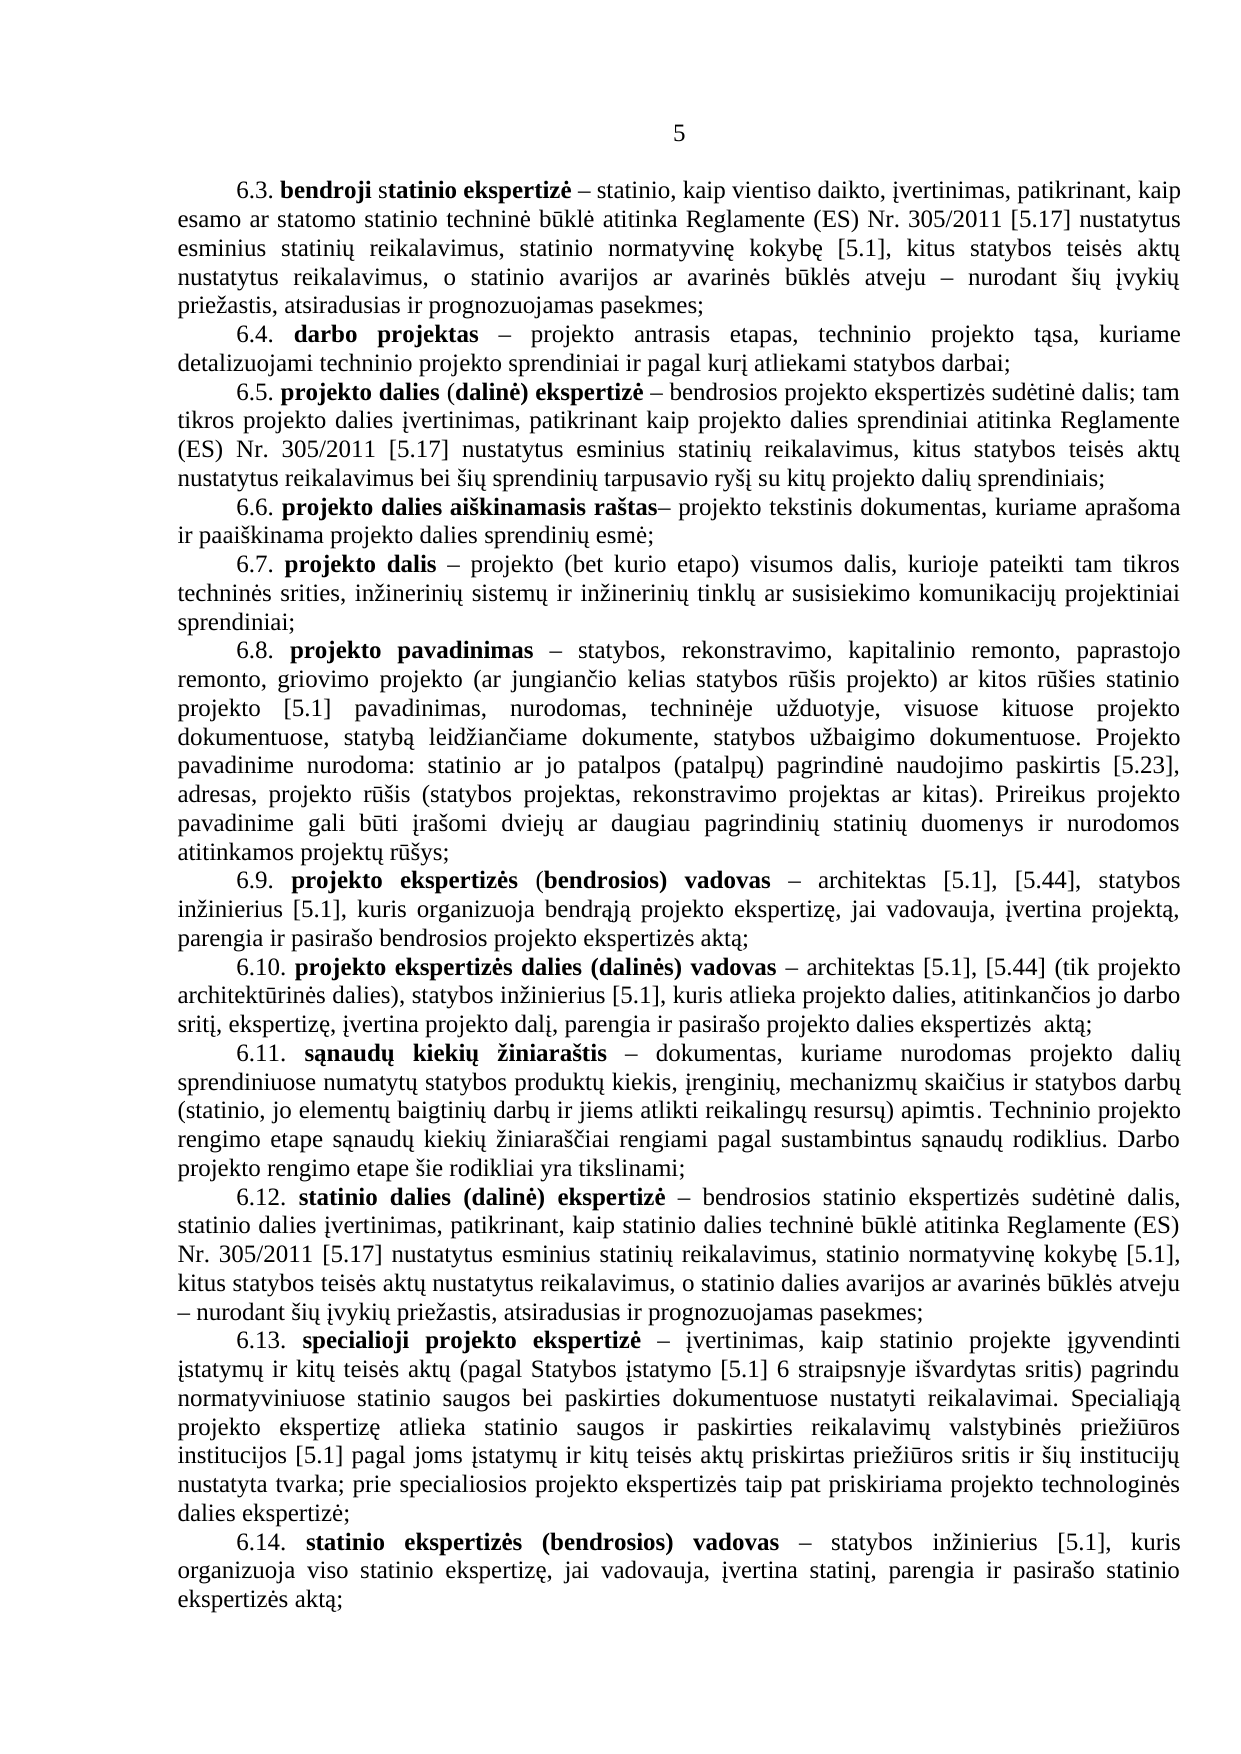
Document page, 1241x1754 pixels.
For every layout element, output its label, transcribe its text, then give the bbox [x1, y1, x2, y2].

text 6.4. darbo projektas – projekto antrasis etapas, techninio projekto tąsa, kuriame detalizuojami techninio projekto sprendiniai ir pagal kurį atliekami statybos darbai; [177, 319, 1181, 377]
text 6.8. projekto pavadinimas – statybos, rekonstravimo, kapitalinio remonto, paprastojo remonto, griovimo projekto (ar jungiančio kelias statybos rūšis projekto) ar kitos rūšies statinio projekto [5.1] pavadinimas, nurodomas, techninėje užduotyje, visuose kituose projekto dokumentuose, statybą leidžiančiame dokumente, statybos užbaigimo dokumentuose. Projekto pavadinime nurodoma: statinio ar jo patalpos (patalpų) pagrindinė naudojimo paskirtis [5.23], adresas, projekto rūšis (statybos projektas, rekonstravimo projektas ar kitas). Prireikus projekto pavadinime gali būti įrašomi dviejų ar daugiau pagrindinių statinių duomenys ir nurodomos atitinkamos projektų rūšys; [177, 636, 1181, 866]
text 6.6. projekto dalies aiškinamasis raštas– projekto tekstinis dokumentas, kuriame aprašoma ir paaiškinama projekto dalies sprendinių esmė; [177, 492, 1181, 549]
text 6.9. projekto ekspertizės (bendrosios) vadovas – architektas [5.1], [5.44], statybos inžinierius [5.1], kuris organizuoja bendrąją projekto ekspertizę, jai vadovauja, įvertina projektą, parengia ir pasirašo bendrosios projekto ekspertizės aktą; [177, 866, 1181, 952]
text 6.13. specialioji projekto ekspertizė – įvertinimas, kaip statinio projekte įgyvendinti įstatymų ir kitų teisės aktų (pagal Statybos įstatymo [5.1] 6 straipsnyje išvardytas sritis) pagrindu normatyviniuose statinio saugos bei paskirties dokumentuose nustatyti reikalavimai. Specialiąją projekto ekspertizę atlieka statinio saugos ir paskirties reikalavimų valstybinės priežiūros institucijos [5.1] pagal joms įstatymų ir kitų teisės aktų priskirtas priežiūros sritis ir šių institucijų nustatyta tvarka; prie specialiosios projekto ekspertizės taip pat priskiriama projekto technologinės dalies ekspertizė; [177, 1326, 1181, 1527]
text 6.7. projekto dalis – projekto (bet kurio etapo) visumos dalis, kurioje pateikti tam tikros techninės srities, inžinerinių sistemų ir inžinerinių tinklų ar susisiekimo komunikacijų projektiniai sprendiniai; [177, 549, 1181, 636]
text 6.5. projekto dalies (dalinė) ekspertizė – bendrosios projekto ekspertizės sudėtinė dalis; tam tikros projekto dalies įvertinimas, patikrinant kaip projekto dalies sprendiniai atitinka Reglamente (ES) Nr. 305/2011 [5.17] nustatytus esminius statinių reikalavimus, kitus statybos teisės aktų nustatytus reikalavimus bei šių sprendinių tarpusavio ryšį su kitų projekto dalių sprendiniais; [177, 377, 1181, 492]
text 6.3. bendroji statinio ekspertizė – statinio, kaip vientiso daikto, įvertinimas, patikrinant, kaip esamo ar statomo statinio techninė būklė atitinka Reglamente (ES) Nr. 305/2011 [5.17] nustatytus esminius statinių reikalavimus, statinio normatyvinę kokybę [5.1], kitus statybos teisės aktų nustatytus reikalavimus, o statinio avarijos ar avarinės būklės atveju – nurodant šių įvykių priežastis, atsiradusias ir prognozuojamas pasekmes; [177, 176, 1181, 319]
text 6.12. statinio dalies (dalinė) ekspertizė – bendrosios statinio ekspertizės sudėtinė dalis, statinio dalies įvertinimas, patikrinant, kaip statinio dalies techninė būklė atitinka Reglamente (ES) Nr. 305/2011 [5.17] nustatytus esminius statinių reikalavimus, statinio normatyvinę kokybę [5.1], kitus statybos teisės aktų nustatytus reikalavimus, o statinio dalies avarijos ar avarinės būklės atveju – nurodant šių įvykių priežastis, atsiradusias ir prognozuojamas pasekmes; [177, 1182, 1181, 1326]
text 6.10. projekto ekspertizės dalies (dalinės) vadovas – architektas [5.1], [5.44] (tik projekto architektūrinės dalies), statybos inžinierius [5.1], kuris atlieka projekto dalies, atitinkančios jo darbo sritį, ekspertizę, įvertina projekto dalį, parengia ir pasirašo projekto dalies ekspertizės aktą; [177, 952, 1181, 1038]
text 6.11. sąnaudų kiekių žiniaraštis – dokumentas, kuriame nurodomas projekto dalių sprendiniuose numatytų statybos produktų kiekis, įrenginių, mechanizmų skaičius ir statybos darbų (statinio, jo elementų baigtinių darbų ir jiems atlikti reikalingų resursų) apimtis. Techninio projekto rengimo etape sąnaudų kiekių žiniaraščiai rengiami pagal sustambintus sąnaudų rodiklius. Darbo projekto rengimo etape šie rodikliai yra tikslinami; [177, 1038, 1181, 1182]
text 6.14. statinio ekspertizės (bendrosios) vadovas – statybos inžinierius [5.1], kuris organizuoja viso statinio ekspertizę, jai vadovauja, įvertina statinį, parengia ir pasirašo statinio ekspertizės aktą; [177, 1527, 1181, 1613]
